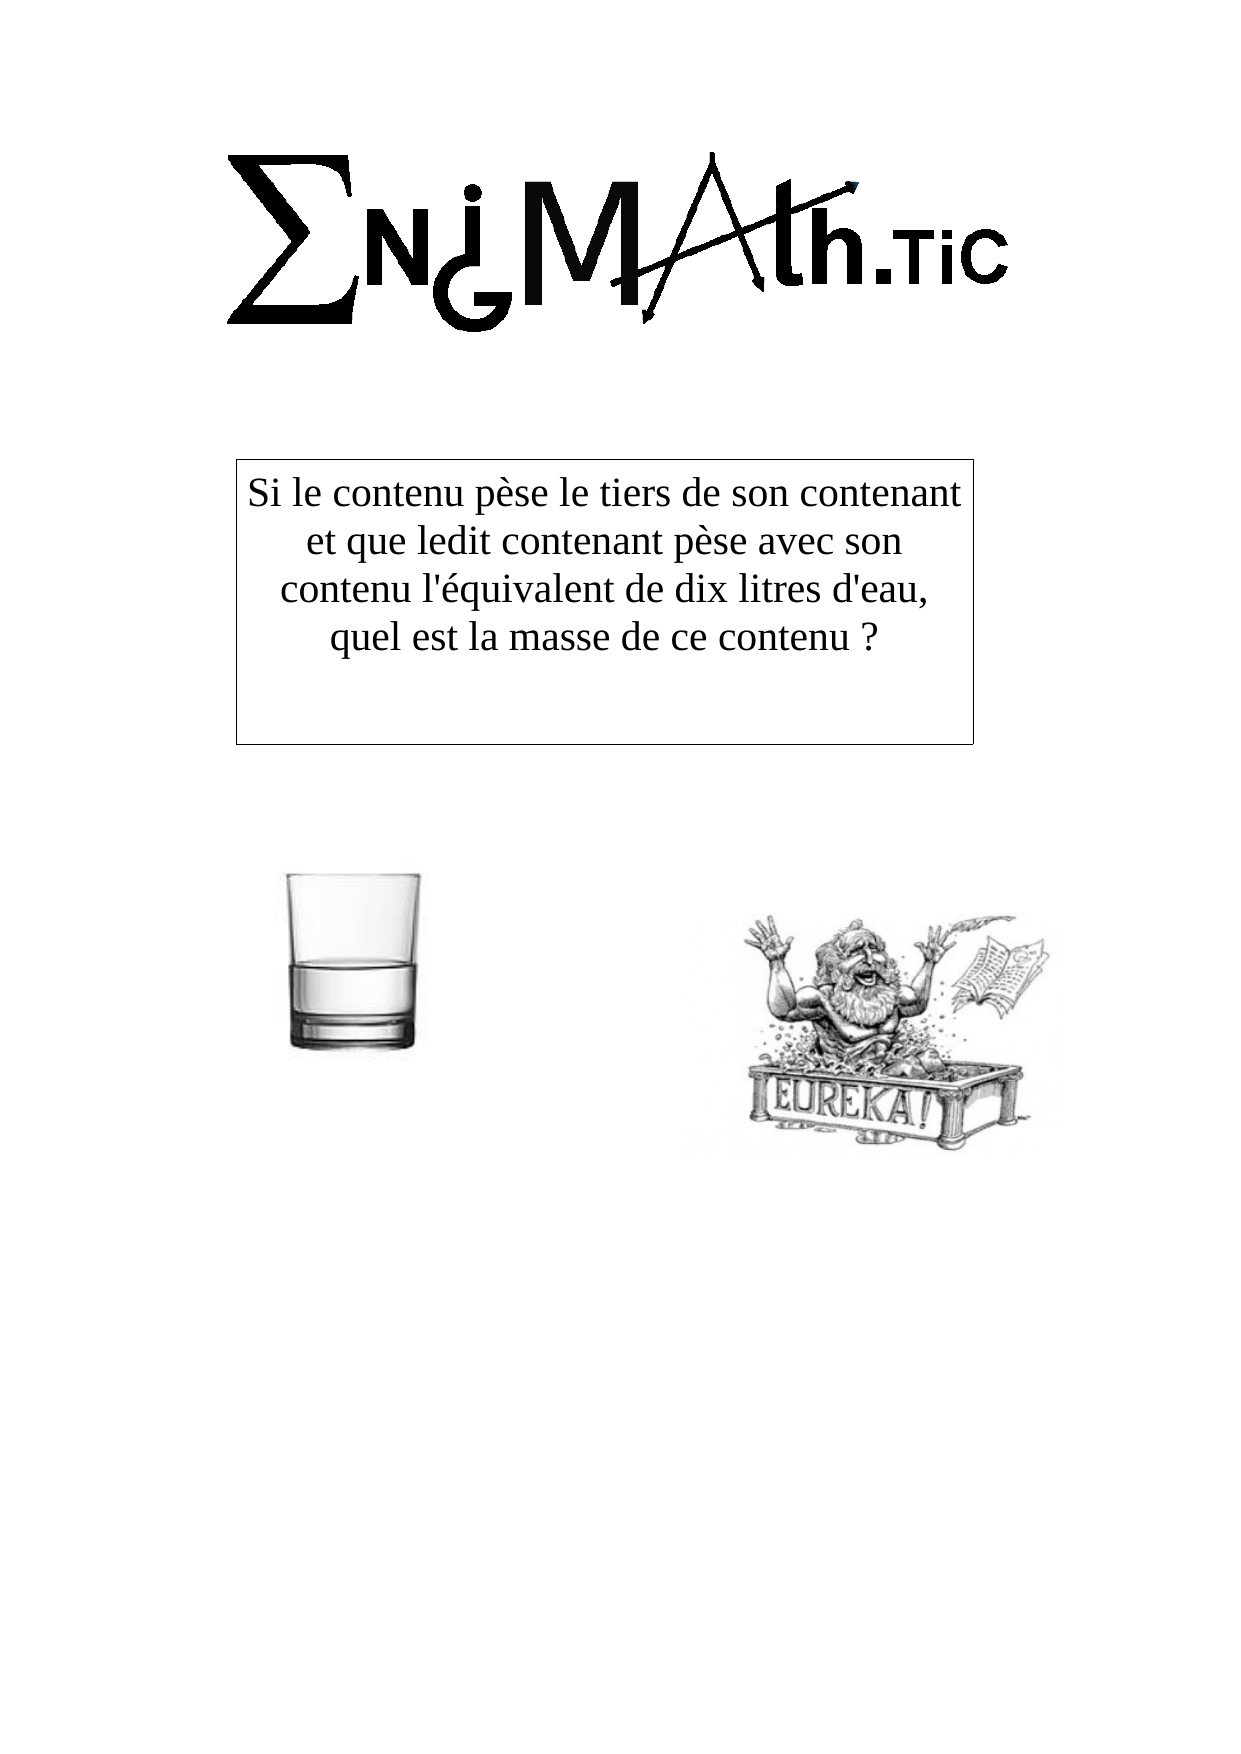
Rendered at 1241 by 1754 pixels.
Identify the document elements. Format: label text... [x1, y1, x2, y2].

picture [205, 814, 502, 1102]
text Si le contenu pèse le tiers de son contenant et que ledit contenant pèse avec son contenu l'équivalent de dix litres d'eau, quel est la masse de ce contenu ? [245, 468, 964, 659]
picture [187, 118, 1054, 352]
picture [681, 913, 1064, 1157]
